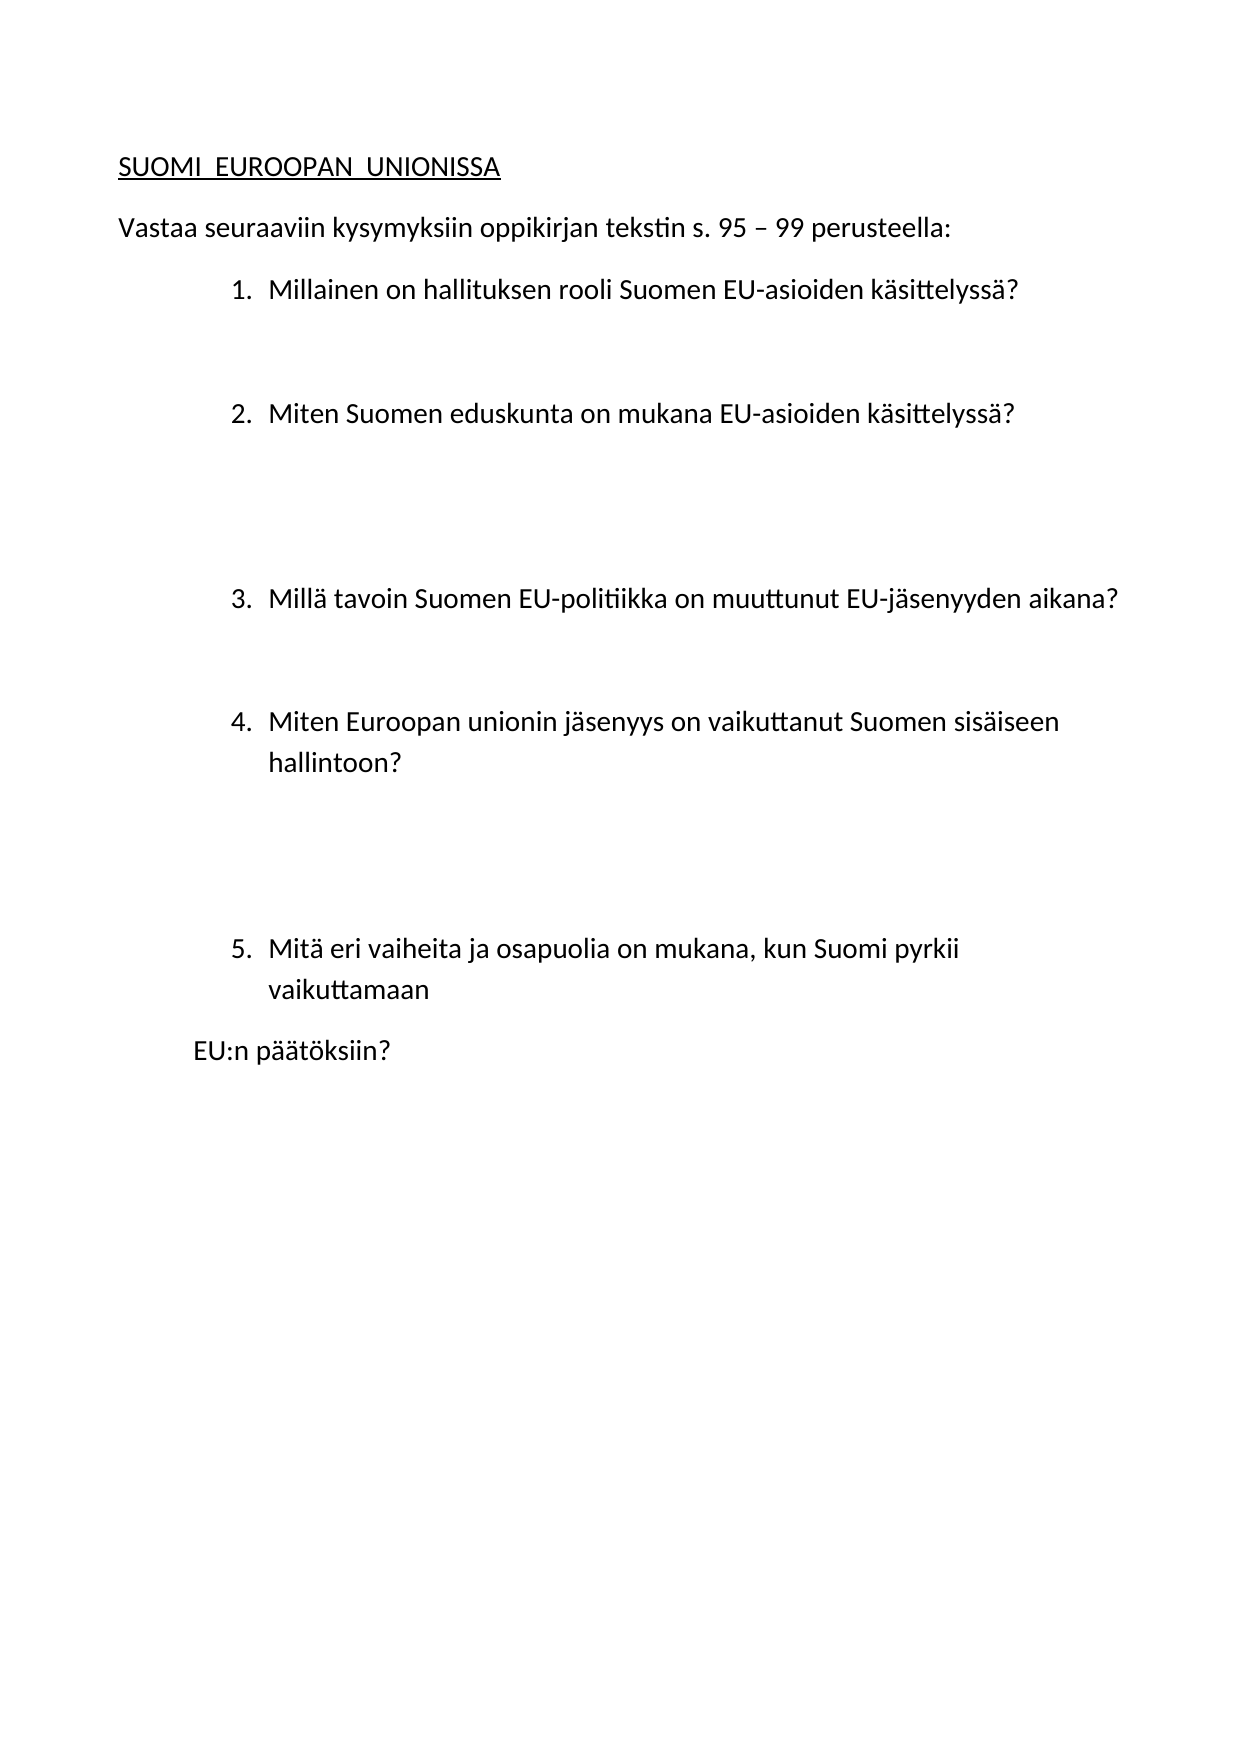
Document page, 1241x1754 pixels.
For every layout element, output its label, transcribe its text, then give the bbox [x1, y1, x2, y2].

list Miten Suomen eduskunta on mukana EU-asioiden käsittelyssä? [231, 395, 1122, 430]
text SUOMI EUROOPAN UNIONISSA [118, 148, 1122, 183]
list Miten Euroopan unionin jäsenyys on vaikuttanut Suomen sisäiseen hallintoon? [231, 703, 1122, 780]
list Mitä eri vaiheita ja osapuolia on mukana, kun Suomi pyrkii vaikuttamaan [231, 930, 1122, 1006]
list Millä tavoin Suomen EU-politiikka on muuttunut EU-jäsenyyden aikana? [231, 580, 1122, 616]
text EU:n päätöksiin? [193, 1032, 1122, 1068]
list Millainen on hallituksen rooli Suomen EU-asioiden käsittelyssä? [231, 271, 1122, 307]
text Vastaa seuraaviin kysymyksiin oppikirjan tekstin s. 95 – 99 perusteella: [118, 209, 1122, 245]
